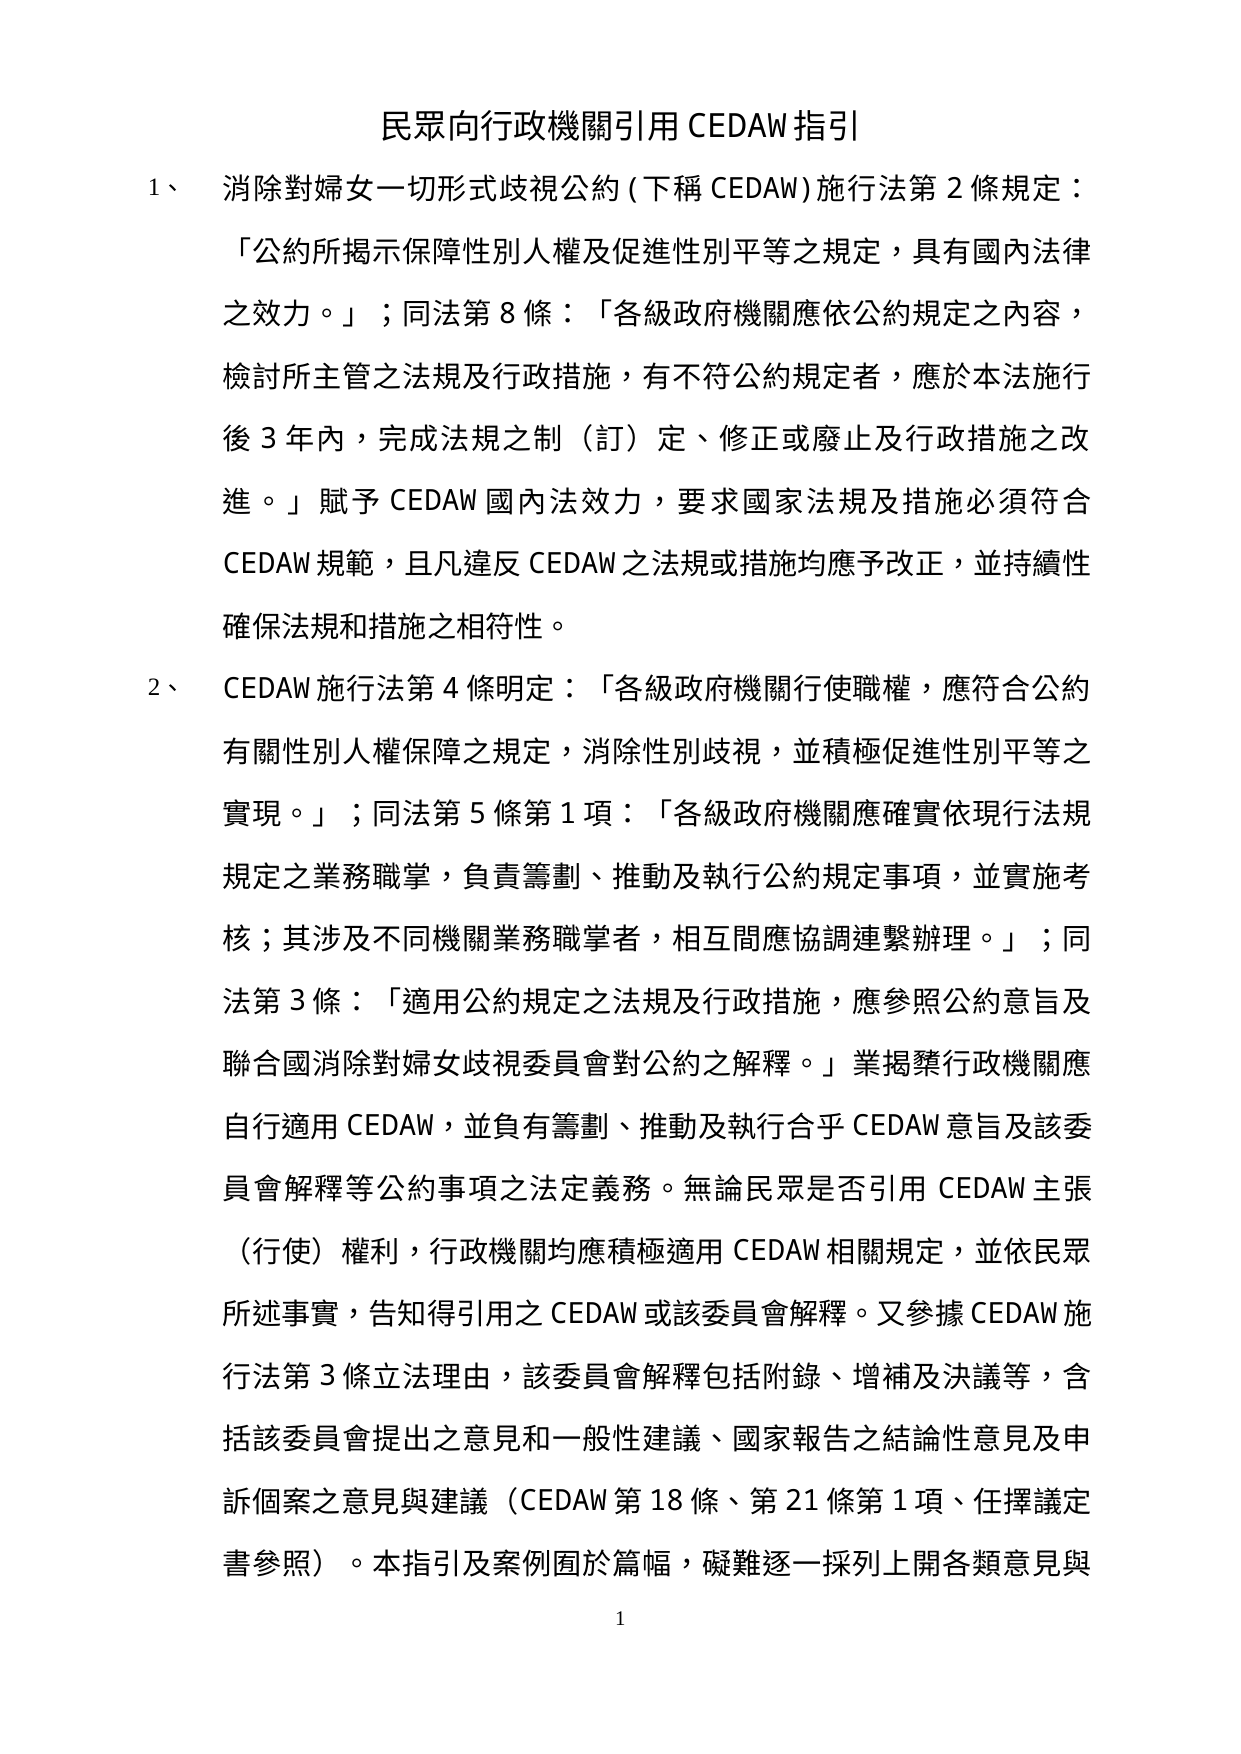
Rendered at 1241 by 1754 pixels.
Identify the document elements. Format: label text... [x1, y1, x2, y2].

list 消除對婦女一切形式歧視公約(下稱CEDAW)施行法第2條規定：「公約所揭示保障性別人權及促進性別平等之規定，具有國內法律之效力。」；同法第8條：「各級政府機關應依公約規定之內容，檢討所主管之法規及行政措施，有不符公約規定者，應於本法施行後3年內，完成法規之制（訂）定、修正或廢止及行政措施之改進。」賦予CEDAW國內法效力，要求國家法規及措施必須符合CEDAW規範，且凡違反CEDAW之法規或措施均應予改正，並持續性確保法規和措施之相符性。 [148, 145, 1092, 645]
text 民眾向行政機關引用CEDAW指引 [148, 83, 1092, 145]
list CEDAW施行法第4條明定：「各級政府機關行使職權，應符合公約有關性別人權保障之規定，消除性別歧視，並積極促進性別平等之實現。」；同法第5條第1項：「各級政府機關應確實依現行法規規定之業務職掌，負責籌劃、推動及執行公約規定事項，並實施考核；其涉及不同機關業務職掌者，相互間應協調連繫辦理。」；同法第3條：「適用公約規定之法規及行政措施，應參照公約意旨及聯合國消除對婦女歧視委員會對公約之解釋。」業揭櫫行政機關應自行適用CEDAW，並負有籌劃、推動及執行合乎CEDAW意旨及該委員會解釋等公約事項之法定義務。無論民眾是否引用CEDAW主張（行使）權利，行政機關均應積極適用CEDAW相關規定，並依民眾所述事實，告知得引用之CEDAW或該委員會解釋。又參據CEDAW施行法第3條立法理由，該委員會解釋包括附錄、增補及決議等，含括該委員會提出之意見和一般性建議、國家報告之結論性意見及申訴個案之意見與建議（CEDAW第18條、第21條第1項、任擇議定書參照）。本指引及案例囿於篇幅，礙難逐一採列上開各類意見與 [148, 645, 1092, 1583]
